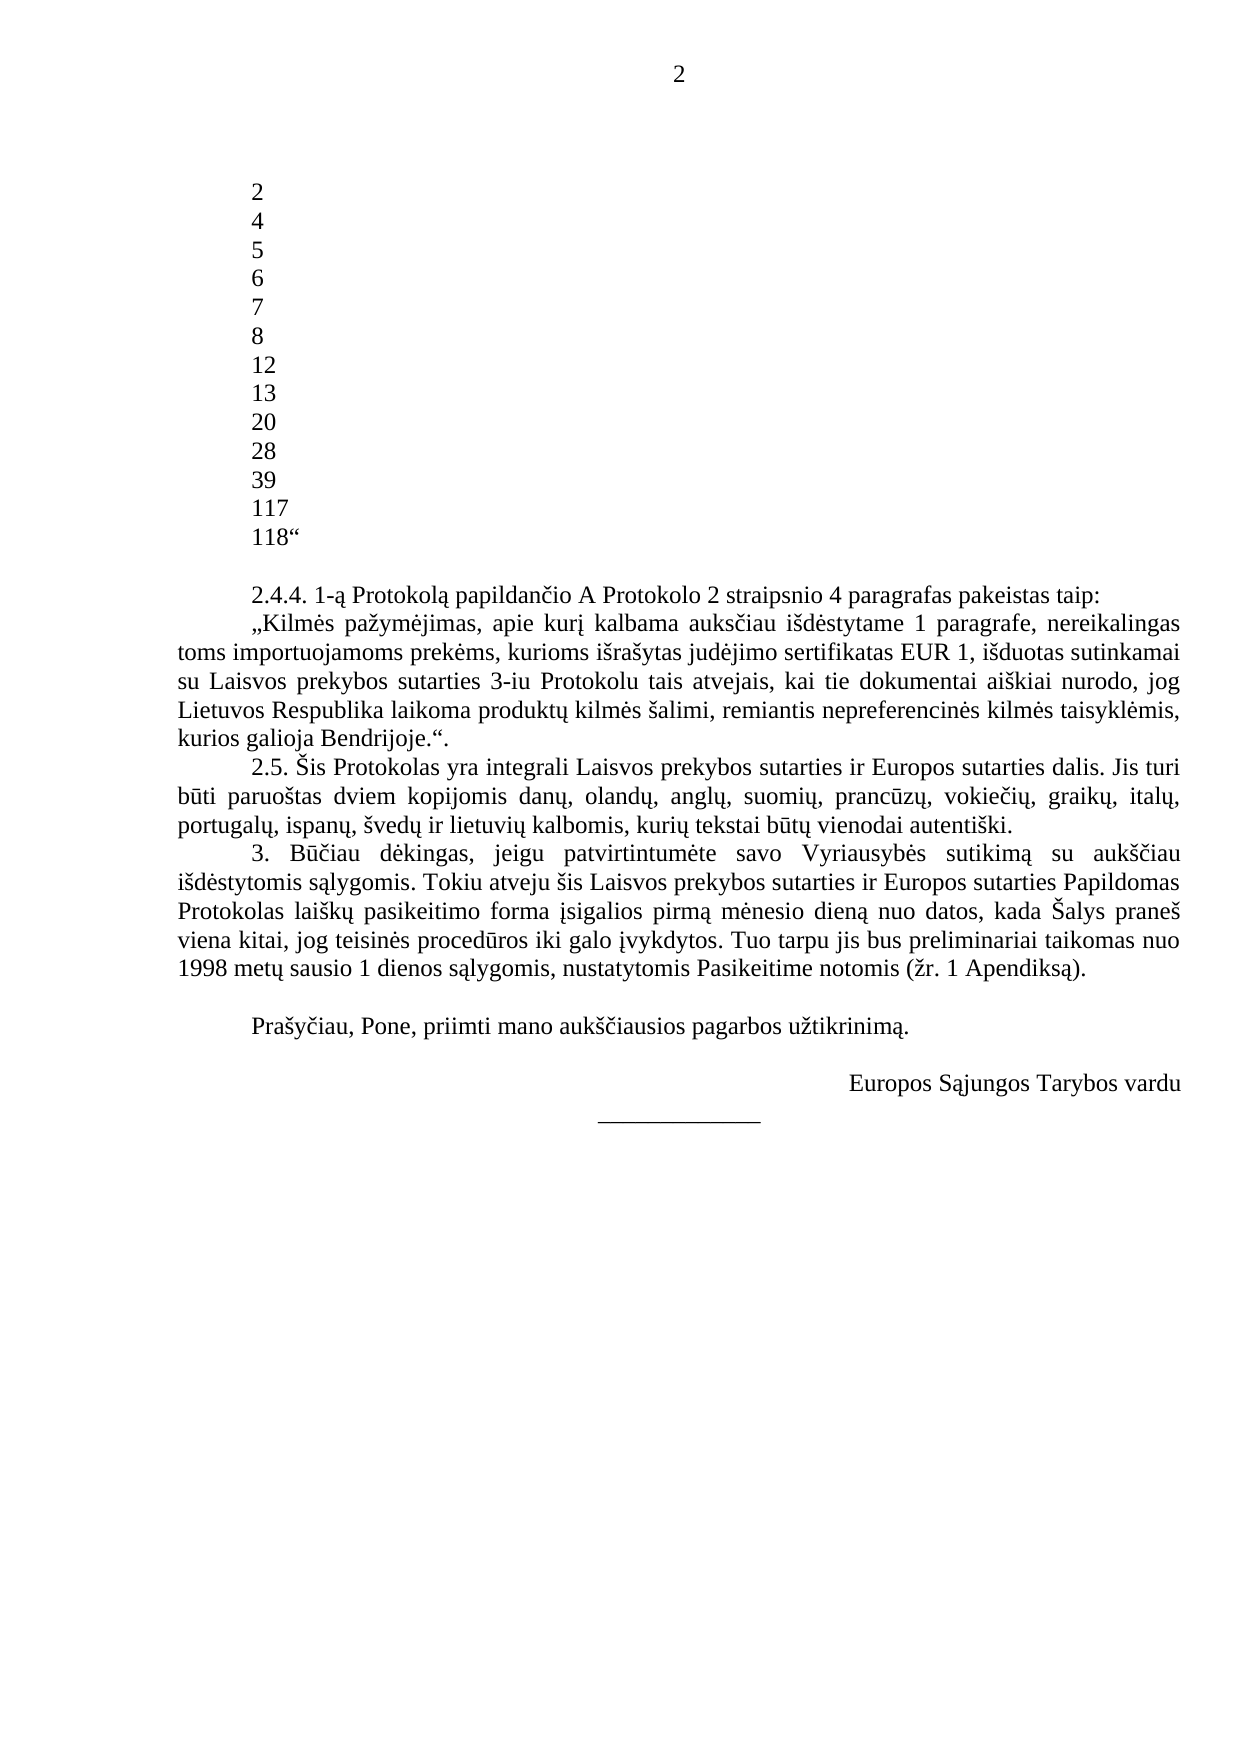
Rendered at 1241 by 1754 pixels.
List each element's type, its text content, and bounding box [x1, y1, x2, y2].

text 2.5. Šis Protokolas yra integrali Laisvos prekybos sutarties ir Europos sutarties dalis. Jis turi būti paruoštas dviem kopijomis danų, olandų, anglų, suomių, prancūzų, vokiečių, graikų, italų, portugalų, ispanų, švedų ir lietuvių kalbomis, kurių tekstai būtų vienodai autentiški. [177, 752, 1181, 838]
text 20 [177, 407, 1181, 436]
text 39 [177, 465, 1181, 493]
text 2.4.4. 1-ą Protokolą papildančio A Protokolo 2 straipsnio 4 paragrafas pakeistas taip: [177, 580, 1181, 608]
text 5 [177, 235, 1181, 263]
text 2 [177, 177, 1181, 206]
text 6 [177, 263, 1181, 292]
text 28 [177, 436, 1181, 465]
text 117 [177, 493, 1181, 522]
text 8 [177, 321, 1181, 350]
text „Kilmės pažymėjimas, apie kurį kalbama auksčiau išdėstytame 1 paragrafe, nereikalingas toms importuojamoms prekėms, kurioms išrašytas judėjimo sertifikatas EUR 1, išduotas sutinkamai su Laisvos prekybos sutarties 3-iu Protokolu tais atvejais, kai tie dokumentai aiškiai nurodo, jog Lietuvos Respublika laikoma produktų kilmės šalimi, remiantis nepreferencinės kilmės taisyklėmis, kurios galioja Bendrijoje.“. [177, 608, 1181, 752]
text 13 [177, 378, 1181, 407]
text _____________ [177, 1097, 1181, 1126]
text 12 [177, 350, 1181, 378]
text 7 [177, 292, 1181, 321]
text Europos Sąjungos Tarybos vardu [177, 1068, 1181, 1097]
text 3. Būčiau dėkingas, jeigu patvirtintumėte savo Vyriausybės sutikimą su aukščiau išdėstytomis sąlygomis. Tokiu atveju šis Laisvos prekybos sutarties ir Europos sutarties Papildomas Protokolas laiškų pasikeitimo forma įsigalios pirmą mėnesio dieną nuo datos, kada Šalys praneš viena kitai, jog teisinės procedūros iki galo įvykdytos. Tuo tarpu jis bus preliminariai taikomas nuo 1998 metų sausio 1 dienos sąlygomis, nustatytomis Pasikeitime notomis (žr. 1 Apendiksą). [177, 838, 1181, 982]
text 118“ [177, 522, 1181, 551]
text Prašyčiau, Pone, priimti mano aukščiausios pagarbos užtikrinimą. [177, 1011, 1181, 1040]
text 4 [177, 206, 1181, 235]
